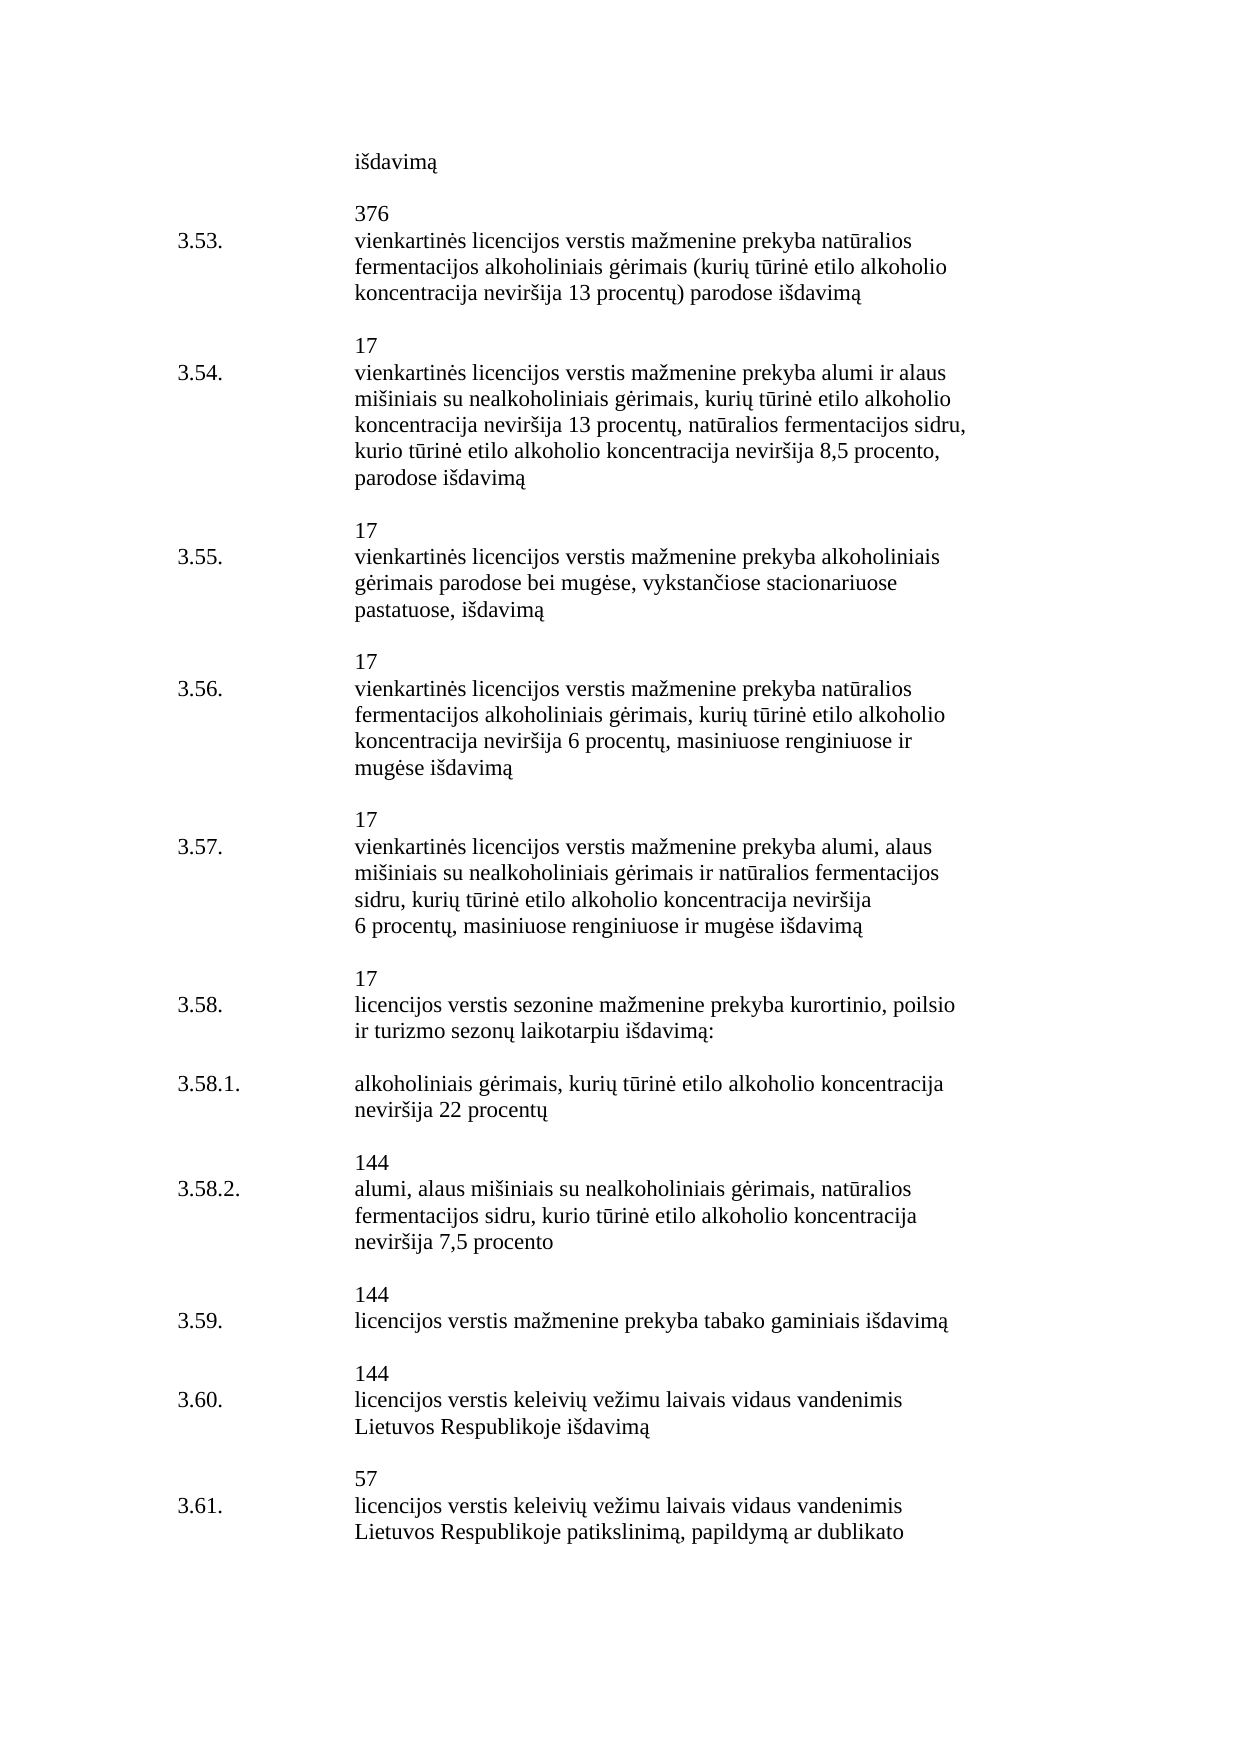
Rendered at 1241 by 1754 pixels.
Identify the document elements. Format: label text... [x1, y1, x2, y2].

text 3.58.1. alkoholiniais gėrimais, kurių tūrinė etilo alkoholio koncentracija [177, 1070, 975, 1096]
text 3.54. vienkartinės licencijos verstis mažmenine prekyba alumi ir alaus [177, 358, 975, 385]
text 3.60. licencijos verstis keleivių vežimu laivais vidaus vandenimis [177, 1386, 975, 1413]
text 3.61. licencijos verstis keleivių vežimu laivais vidaus vandenimis [177, 1492, 975, 1518]
text 3.55. vienkartinės licencijos verstis mažmenine prekyba alkoholiniais [177, 543, 975, 569]
text koncentracija neviršija 6 procentų, masiniuose renginiuose ir [354, 727, 975, 754]
text 3.58. licencijos verstis sezonine mažmenine prekyba kurortinio, poilsio [177, 991, 975, 1017]
text fermentacijos alkoholiniais gėrimais, kurių tūrinė etilo alkoholio [354, 701, 975, 727]
text neviršija 7,5 procento 144 [354, 1228, 975, 1307]
text 3.58.2. alumi, alaus mišiniais su nealkoholiniais gėrimais, natūralios [177, 1176, 975, 1202]
text fermentacijos alkoholiniais gėrimais (kurių tūrinė etilo alkoholio [354, 253, 975, 279]
text 3.53. vienkartinės licencijos verstis mažmenine prekyba natūralios [177, 227, 975, 253]
text fermentacijos sidru, kurio tūrinė etilo alkoholio koncentracija [354, 1202, 975, 1228]
text mugėse išdavimą 17 [354, 754, 975, 833]
text 3.57. vienkartinės licencijos verstis mažmenine prekyba alumi, alaus [177, 833, 975, 859]
text koncentracija neviršija 13 procentų, natūralios fermentacijos sidru, [354, 411, 975, 438]
text kurio tūrinė etilo alkoholio koncentracija neviršija 8,5 procento, [354, 438, 975, 464]
text koncentracija neviršija 13 procentų) parodose išdavimą 17 [354, 279, 975, 358]
text išdavimą 376 [354, 148, 975, 227]
text mišiniais su nealkoholiniais gėrimais, kurių tūrinė etilo alkoholio [354, 385, 975, 411]
text 6 procentų, masiniuose renginiuose ir mugėse išdavimą 17 [354, 912, 975, 991]
text 3.56. vienkartinės licencijos verstis mažmenine prekyba natūralios [177, 675, 975, 701]
text mišiniais su nealkoholiniais gėrimais ir natūralios fermentacijos [354, 859, 975, 886]
text pastatuose, išdavimą 17 [354, 596, 975, 675]
text Lietuvos Respublikoje išdavimą 57 [354, 1413, 975, 1492]
text parodose išdavimą 17 [354, 464, 975, 543]
text ir turizmo sezonų laikotarpiu išdavimą: [354, 1017, 975, 1070]
text neviršija 22 procentų 144 [354, 1096, 975, 1176]
text sidru, kurių tūrinė etilo alkoholio koncentracija neviršija [354, 886, 975, 912]
text Lietuvos Respublikoje patikslinimą, papildymą ar dublikato [354, 1518, 975, 1544]
text 3.59. licencijos verstis mažmenine prekyba tabako gaminiais išdavimą 144 [177, 1307, 975, 1386]
text gėrimais parodose bei mugėse, vykstančiose stacionariuose [354, 569, 975, 596]
